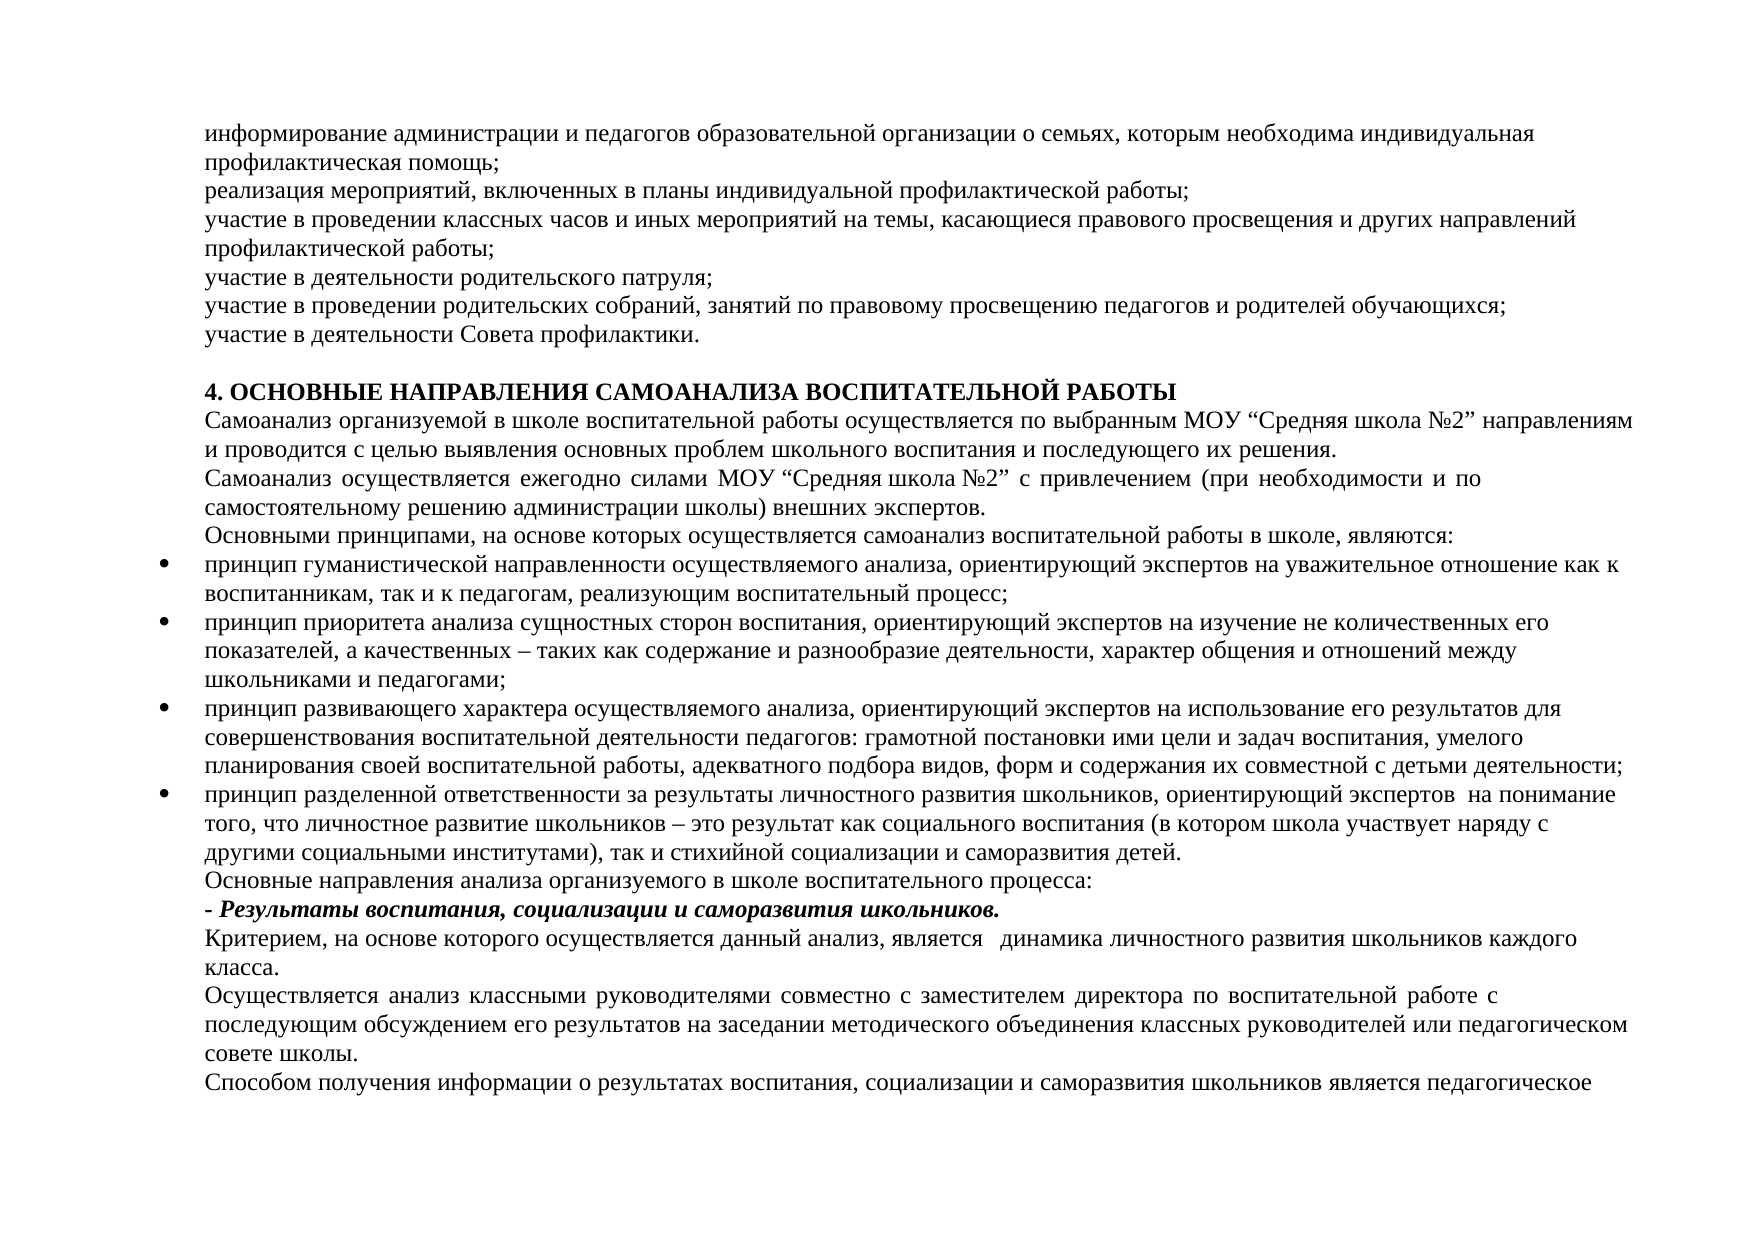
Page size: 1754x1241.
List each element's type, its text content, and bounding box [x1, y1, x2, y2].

text Основными принципами, на основе которых осуществляется самоанализ воспитательной работы в школе, являются: [204, 521, 1636, 549]
list принцип развивающего характера осуществляемого анализа, ориентирующий экспертов на использование его результатов для совершенствования воспитательной деятельности педагогов: грамотной постановки ими цели и задач воспитания, умелого планирования своей воспитательной работы, адекватного подбора видов, форм и содержания их совместной с детьми деятельности; [160, 693, 1636, 779]
text участие в деятельности родительского патруля; [204, 262, 1636, 291]
text реализация мероприятий, включенных в планы индивидуальной профилактической работы; [204, 176, 1636, 204]
text 4. ОСНОВНЫЕ НАПРАВЛЕНИЯ САМОАНАЛИЗА ВОСПИТАТЕЛЬНОЙ РАБОТЫ [204, 377, 1636, 406]
text Самоанализ организуемой в школе воспитательной работы осуществляется по выбранным МОУ “Средняя школа №2” направлениям и проводится с целью выявления основных проблем школьного воспитания и последующего их решения. [204, 406, 1636, 463]
text информирование администрации и педагогов образовательной организации о семьях, которым необходима индивидуальная профилактическая помощь; [204, 118, 1636, 176]
text Основные направления анализа организуемого в школе воспитательного процесса: [204, 866, 1636, 894]
text Критерием, на основе которого осуществляется данный анализ, является динамика личностного развития школьников каждого класса. [204, 923, 1636, 981]
text участие в деятельности Совета профилактики. [204, 319, 1636, 348]
text - Результаты воспитания, социализации и саморазвития школьников. [204, 894, 1636, 923]
list принцип разделенной ответственности за результаты личностного развития школьников, ориентирующий экспертов на понимание того, что личностное развитие школьников – это результат как социального воспитания (в котором школа участвует наряду с другими социальными институтами), так и стихийной социализации и саморазвития детей. [160, 779, 1636, 866]
list принцип приоритета анализа сущностных сторон воспитания, ориентирующий экспертов на изучение не количественных его показателей, а качественных – таких как содержание и разнообразие деятельности, характер общения и отношений между школьниками и педагогами; [160, 607, 1636, 693]
text Самоанализ осуществляется ежегодно силами МОУ “Средняя школа №2” с привлечением (при необходимости и по самостоятельному решению администрации школы) внешних экспертов. [204, 463, 1636, 521]
text участие в проведении родительских собраний, занятий по правовому просвещению педагогов и родителей обучающихся; [204, 291, 1636, 319]
text Способом получения информации о результатах воспитания, социализации и саморазвития школьников является педагогическое [204, 1067, 1636, 1096]
text участие в проведении классных часов и иных мероприятий на темы, касающиеся правового просвещения и других направлений профилактической работы; [204, 204, 1636, 262]
list принцип гуманистической направленности осуществляемого анализа, ориентирующий экспертов на уважительное отношение как к воспитанникам, так и к педагогам, реализующим воспитательный процесс; [160, 549, 1636, 607]
text Осуществляется анализ классными руководителями совместно с заместителем директора по воспитательной работе с последующим обсуждением его результатов на заседании методического объединения классных руководителей или педагогическом совете школы. [204, 981, 1636, 1067]
